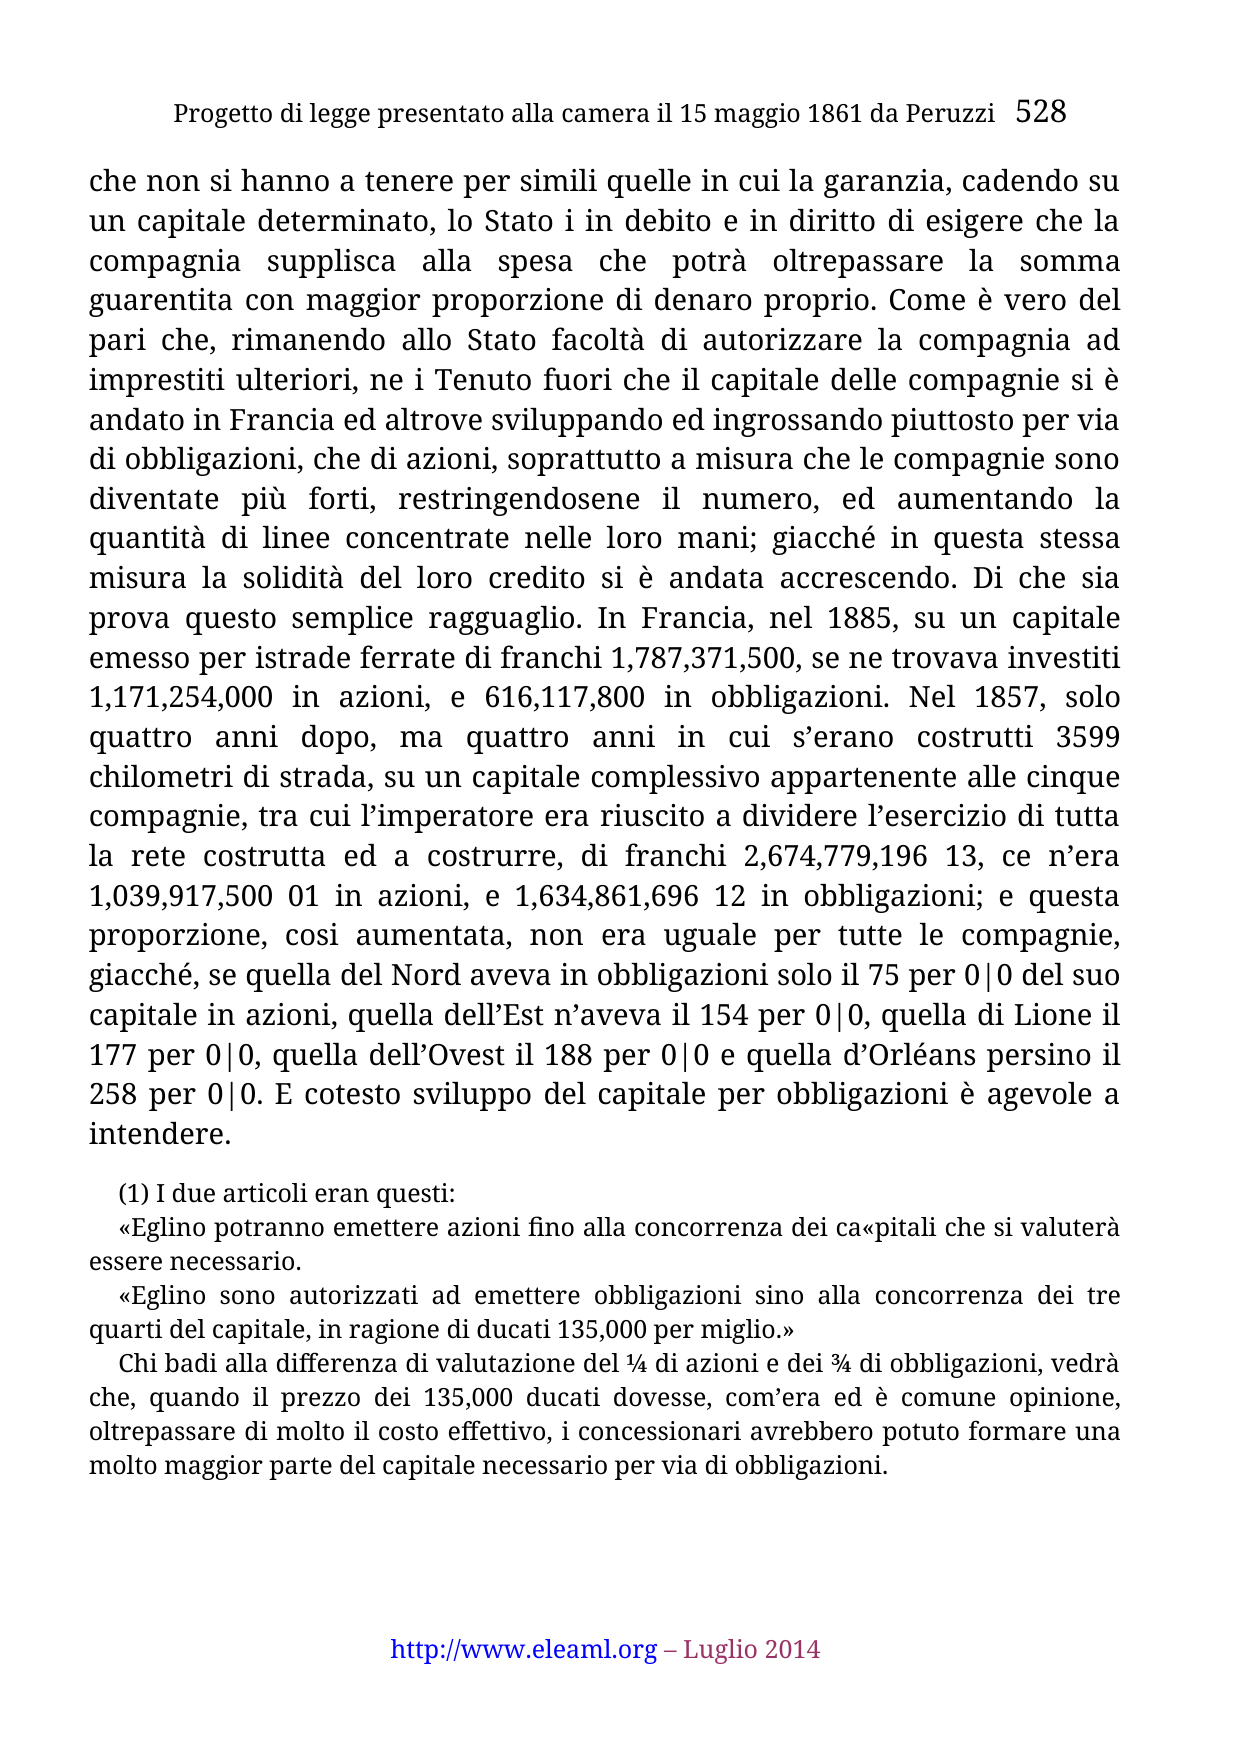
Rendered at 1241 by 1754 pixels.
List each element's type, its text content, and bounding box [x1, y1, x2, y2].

text «Eglino sono autorizzati ad emettere obbligazioni sino alla concorrenza dei tre quarti del capitale, in ragione di ducati 135,000 per miglio.» [88, 1278, 1122, 1346]
text che non si hanno a tenere per simili quelle in cui la garanzia, cadendo su un capitale determinato, lo Stato i in debito e in diritto di esigere che la compagnia supplisca alla spesa che potrà oltrepassare la somma guarentita con maggior proporzione di denaro proprio. Come è vero del pari che, rimanendo allo Stato facoltà di autorizzare la compagnia ad imprestiti ulteriori, ne i Tenuto fuori che il capitale delle compagnie si è andato in Francia ed altrove sviluppando ed ingrossando piuttosto per via di obbligazioni, che di azioni, soprattutto a misura che le compagnie sono diventate più forti, restringendosene il numero, ed aumentando la quantità di linee concentrate nelle loro mani; giacché in questa stessa misura la solidità del loro credito si è andata accrescendo. Di che sia prova questo semplice ragguaglio. In Francia, nel 1885, su un capitale emesso per istrade ferrate di franchi 1,787,371,500, se ne trovava investiti 1,171,254,000 in azioni, e 616,117,800 in obbligazioni. Nel 1857, solo quattro anni dopo, ma quattro anni in cui s’erano costrutti 3599 chilometri di strada, su un capitale complessivo appartenente alle cinque compagnie, tra cui l’imperatore era riuscito a dividere l’esercizio di tutta la rete costrutta ed a costrurre, di franchi 2,674,779,196 13, ce n’era 1,039,917,500 01 in azioni, e 1,634,861,696 12 in obbligazioni; e questa proporzione, cosi aumentata, non era uguale per tutte le compagnie, giacché, se quella del Nord aveva in obbligazioni solo il 75 per 0|0 del suo capitale in azioni, quella dell’Est n’aveva il 154 per 0|0, quella di Lione il 177 per 0|0, quella dell’Ovest il 188 per 0|0 e quella d’Orléans persino il 258 per 0|0. E cotesto sviluppo del capitale per obbligazioni è agevole a intendere. [88, 161, 1122, 1153]
text «Eglino potranno emettere azioni fino alla concorrenza dei ca«pitali che si valuterà essere necessario. [88, 1209, 1122, 1278]
text Chi badi alla differenza di valutazione del ¼ di azioni e dei ¾ di obbligazioni, vedrà che, quando il prezzo dei 135,000 ducati dovesse, com’era ed è comune opinione, oltrepassare di molto il costo effettivo, i concessionari avrebbero potuto formare una molto maggior parte del capitale necessario per via di obbligazioni. [88, 1346, 1122, 1482]
text (1) I due articoli eran questi: [88, 1176, 1122, 1209]
